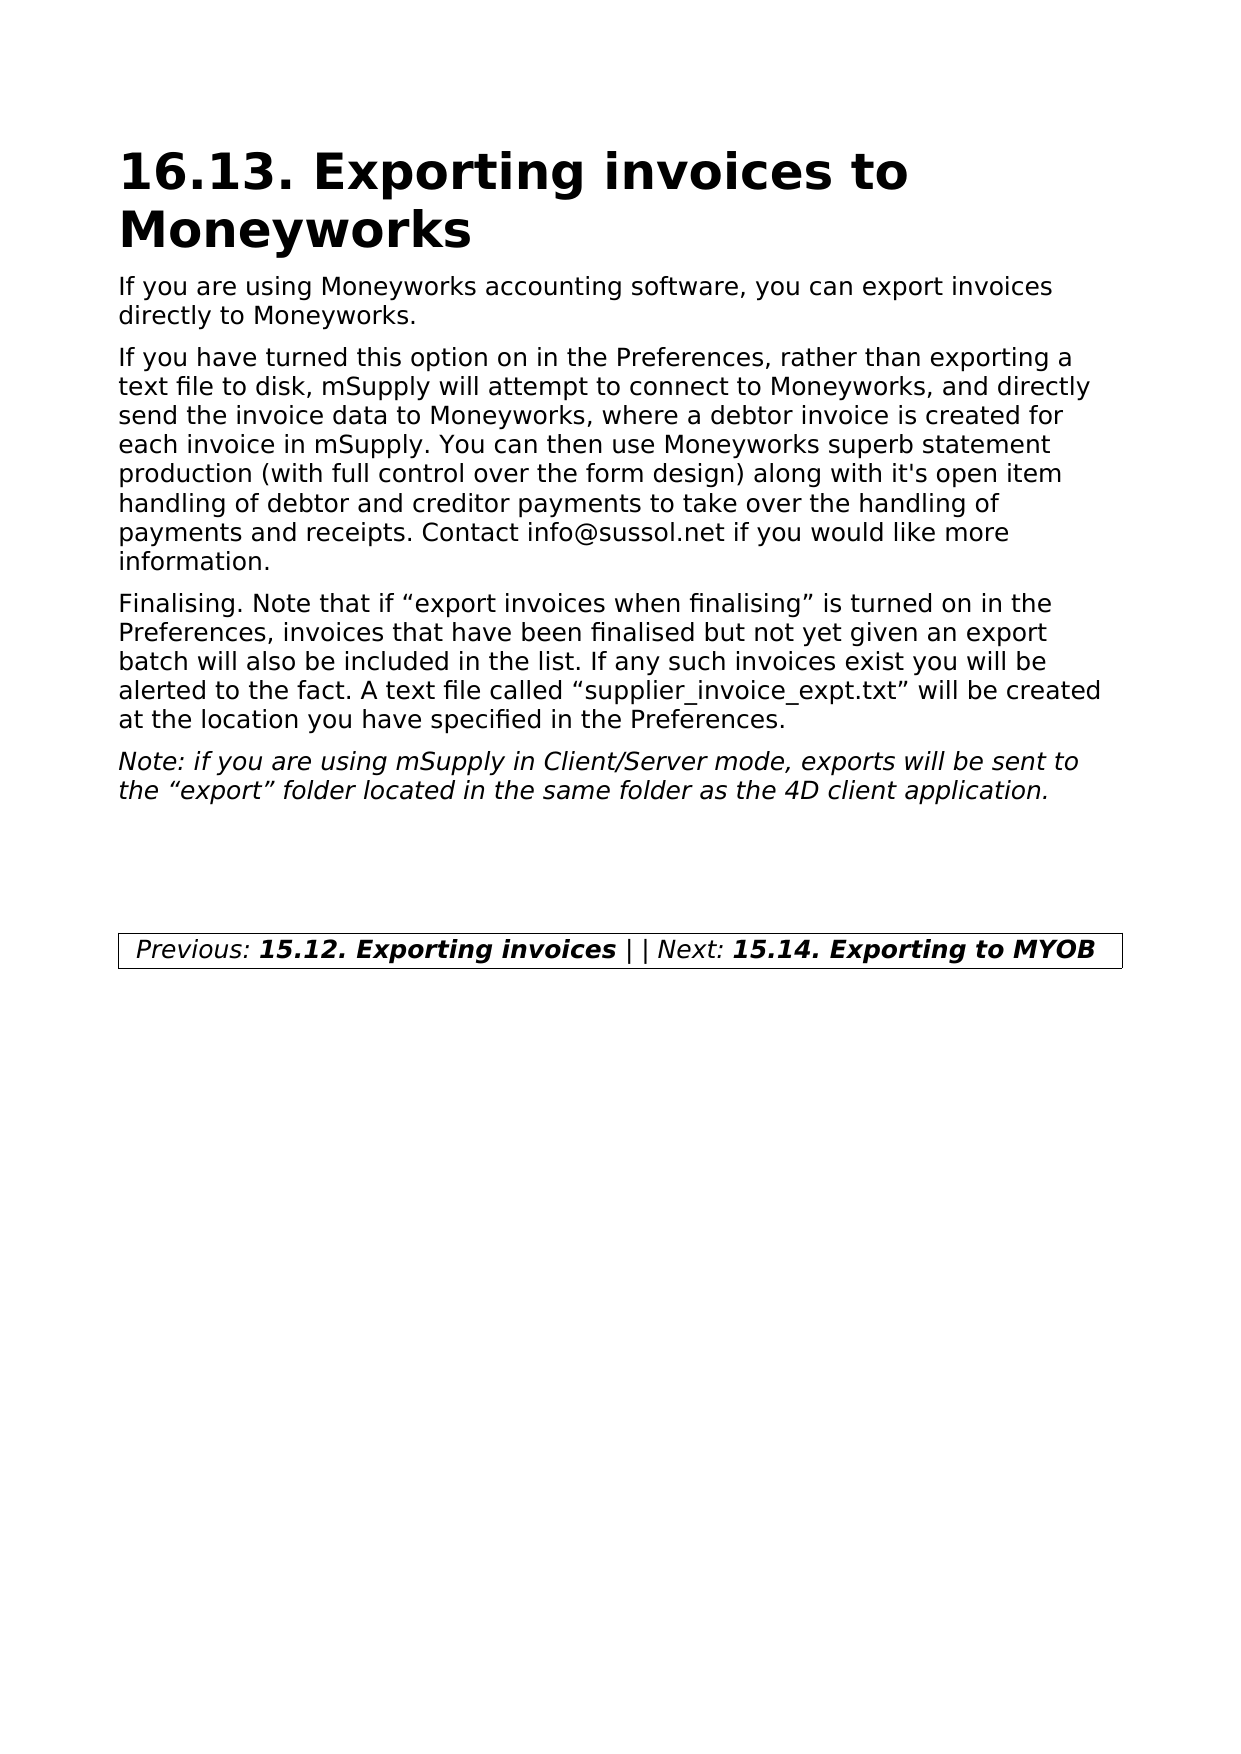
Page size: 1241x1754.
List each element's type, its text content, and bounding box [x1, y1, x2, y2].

text Finalising. Note that if “export invoices when finalising” is turned on in the Preferences, invoices that have been finalised but not yet given an export batch will also be included in the list. If any such invoices exist you will be alerted to the fact. A text file called “supplier_invoice_expt.txt” will be created at the location you have specified in the Preferences. [118, 589, 1122, 734]
subtitle 16.13. Exporting invoices to Moneyworks [118, 143, 1122, 259]
table_header Previous: 15.12. Exporting invoices | | Next: 15.14. Exporting to MYOB [119, 934, 1122, 968]
text Note: if you are using mSupply in Client/Server mode, exports will be sent to the “export” folder located in the same folder as the 4D client application. [118, 747, 1122, 805]
text If you have turned this option on in the Preferences, rather than exporting a text file to disk, mSupply will attempt to connect to Moneyworks, and directly send the invoice data to Moneyworks, where a debtor invoice is created for each invoice in mSupply. You can then use Moneyworks superb statement production (with full control over the form design) along with it's open item handling of debtor and creditor payments to take over the handling of payments and receipts. Contact info@sussol.net if you would like more information. [118, 343, 1122, 576]
text If you are using Moneyworks accounting software, you can export invoices directly to Moneyworks. [118, 272, 1122, 330]
